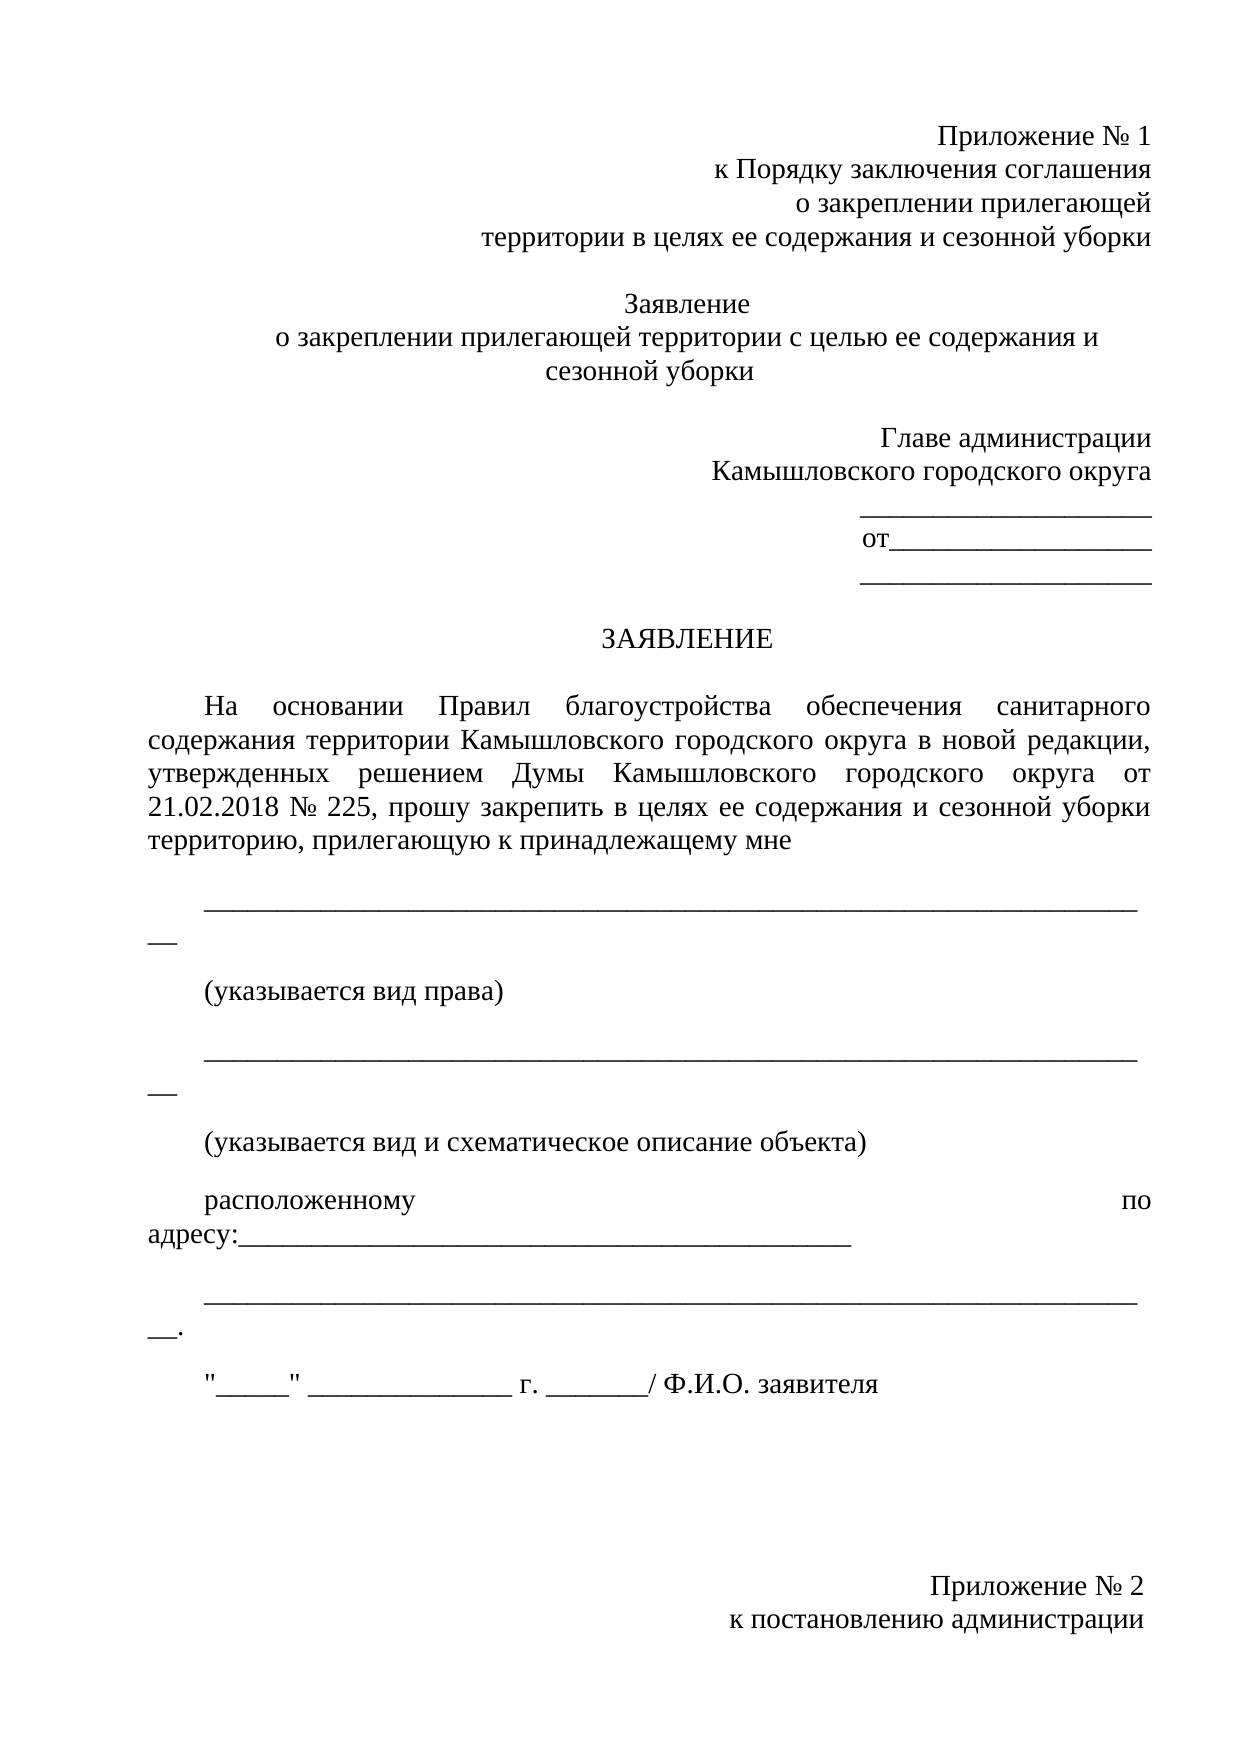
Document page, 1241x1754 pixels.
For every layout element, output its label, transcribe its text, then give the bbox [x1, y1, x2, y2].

text о закреплении прилегающей [148, 185, 1152, 219]
text от__________________ [148, 521, 1152, 554]
text __________________________________________________________________ [148, 881, 1152, 948]
text ____________________ [148, 554, 1152, 588]
text Приложение № 1 [148, 118, 1152, 152]
text Камышловского городского округа [148, 453, 1152, 487]
text __________________________________________________________________. [148, 1274, 1152, 1341]
text к Порядку заключения соглашения [148, 152, 1152, 185]
text (указывается вид права) [148, 973, 1152, 1007]
text территории в целях ее содержания и сезонной уборки [148, 219, 1152, 252]
text (указывается вид и схематическое описание объекта) [148, 1124, 1152, 1157]
text расположенному по адресу:__________________________________________ [148, 1182, 1152, 1249]
text ЗАЯВЛЕНИЕ [148, 621, 1152, 655]
text Заявление [148, 286, 1152, 319]
text Главе администрации [148, 420, 1152, 453]
text __________________________________________________________________ [148, 1032, 1152, 1099]
text На основании Правил благоустройства обеспечения санитарного содержания территории Камышловского городского округа в новой редакции, утвержденных решением Думы Камышловского городского округа от 21.02.2018 № 225, прошу закрепить в целях ее содержания и сезонной уборки территорию, прилегающую к принадлежащему мне [148, 688, 1152, 856]
text "_____" ______________ г. _______/ Ф.И.О. заявителя [148, 1366, 1152, 1400]
text о закреплении прилегающей территории с целью ее содержания и сезонной уборки [148, 319, 1152, 386]
text ____________________ [148, 487, 1152, 521]
text к постановлению администрации [148, 1601, 1152, 1635]
text Приложение № 2 [148, 1568, 1152, 1601]
